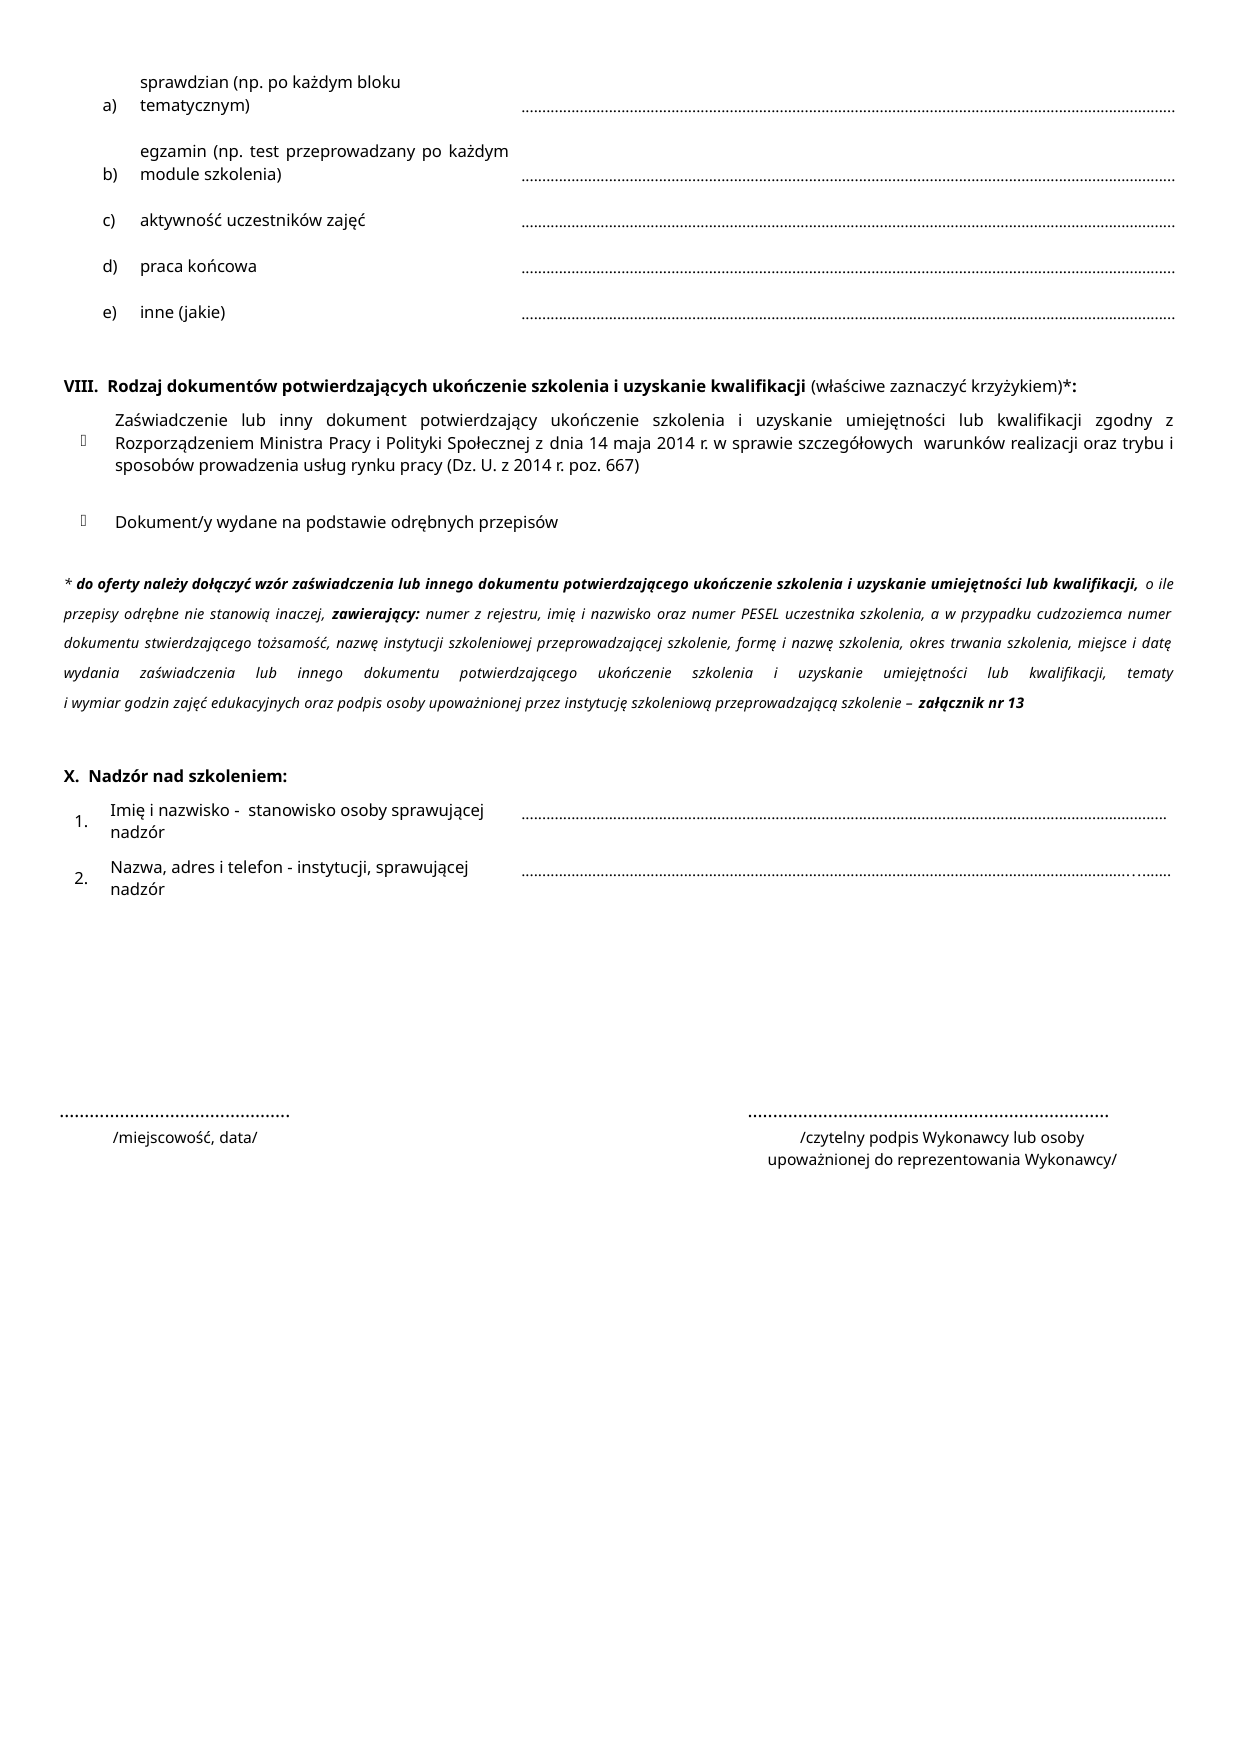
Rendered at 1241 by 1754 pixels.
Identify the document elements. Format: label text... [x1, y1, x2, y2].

table_cell 1. [58, 793, 104, 849]
table_cell .................................................................................................................................................…....... [515, 850, 1181, 906]
text /miejscowość, data/ /czytelny podpis Wykonawcy lub osoby [59, 1123, 1181, 1149]
table_cell Nazwa, adres i telefon - instytucji, sprawującej nadzór [104, 850, 515, 906]
table_cell ............................................................................................................................................................. [515, 243, 1181, 289]
table_cell b) [97, 128, 134, 197]
table_cell [58, 59, 97, 335]
table_cell  [58, 483, 109, 562]
table_cell Imię i nazwisko - stanowisko osoby sprawującej nadzór [104, 793, 515, 849]
table_cell Zaświadczenie lub inny dokument potwierdzający ukończenie szkolenia i uzyskanie umiejętności lub kwalifikacji zgodny z Rozporządzeniem Ministra Pracy i Polityki Społecznej z dnia 14 maja 2014 r. w sprawie szczegółowych warunków realizacji oraz trybu i sposobów prowadzenia usług rynku pracy (Dz. U. z 2014 r. poz. 667) [109, 403, 1181, 482]
table_cell ............................................................................................................................................................. [515, 289, 1181, 335]
table_cell  [58, 403, 109, 482]
table_cell inne (jakie) [134, 289, 515, 335]
table_cell 2. [58, 850, 104, 906]
table_cell ........................................................................................................................................................... [515, 793, 1181, 849]
text .............................................. ........................................................................ [59, 1098, 1181, 1123]
table_cell ............................................................................................................................................................. [515, 197, 1181, 243]
table_cell Dokument/y wydane na podstawie odrębnych przepisów [109, 483, 1181, 562]
table_cell aktywność uczestników zajęć [134, 197, 515, 243]
text upoważnionej do reprezentowania Wykonawcy/ [59, 1149, 1181, 1170]
table_cell a) [97, 59, 134, 128]
table_cell VIII. Rodzaj dokumentów potwierdzających ukończenie szkolenia i uzyskanie kwalifikacji (właściwe zaznaczyć krzyżykiem)*: [58, 335, 1181, 403]
table_cell X. Nadzór nad szkoleniem: [58, 725, 1181, 793]
table_cell egzamin (np. test przeprowadzany po każdym module szkolenia) [134, 128, 515, 197]
table_cell ............................................................................................................................................................. [515, 59, 1181, 128]
table_cell c) [97, 197, 134, 243]
table_cell sprawdzian (np. po każdym bloku tematycznym) [134, 59, 515, 128]
table_cell e) [97, 289, 134, 335]
table_cell * do oferty należy dołączyć wzór zaświadczenia lub innego dokumentu potwierdzającego ukończenie szkolenia i uzyskanie umiejętności lub kwalifikacji, o ile przepisy odrębne nie stanowią inaczej, zawierający: numer z rejestru, imię i nazwisko oraz numer PESEL uczestnika szkolenia, a w przypadku cudzoziemca numer dokumentu stwierdzającego tożsamość, nazwę instytucji szkoleniowej przeprowadzającej szkolenie, formę i nazwę szkolenia, okres trwania szkolenia, miejsce i datę wydania zaświadczenia lub innego dokumentu potwierdzającego ukończenie szkolenia i uzyskanie umiejętności lub kwalifikacji, tematy i wymiar godzin zajęć edukacyjnych oraz podpis osoby upoważnionej przez instytucję szkoleniową przeprowadzającą szkolenie – załącznik nr 13 [58, 562, 1181, 724]
table_cell ............................................................................................................................................................. [515, 128, 1181, 197]
table_cell praca końcowa [134, 243, 515, 289]
table_cell d) [97, 243, 134, 289]
